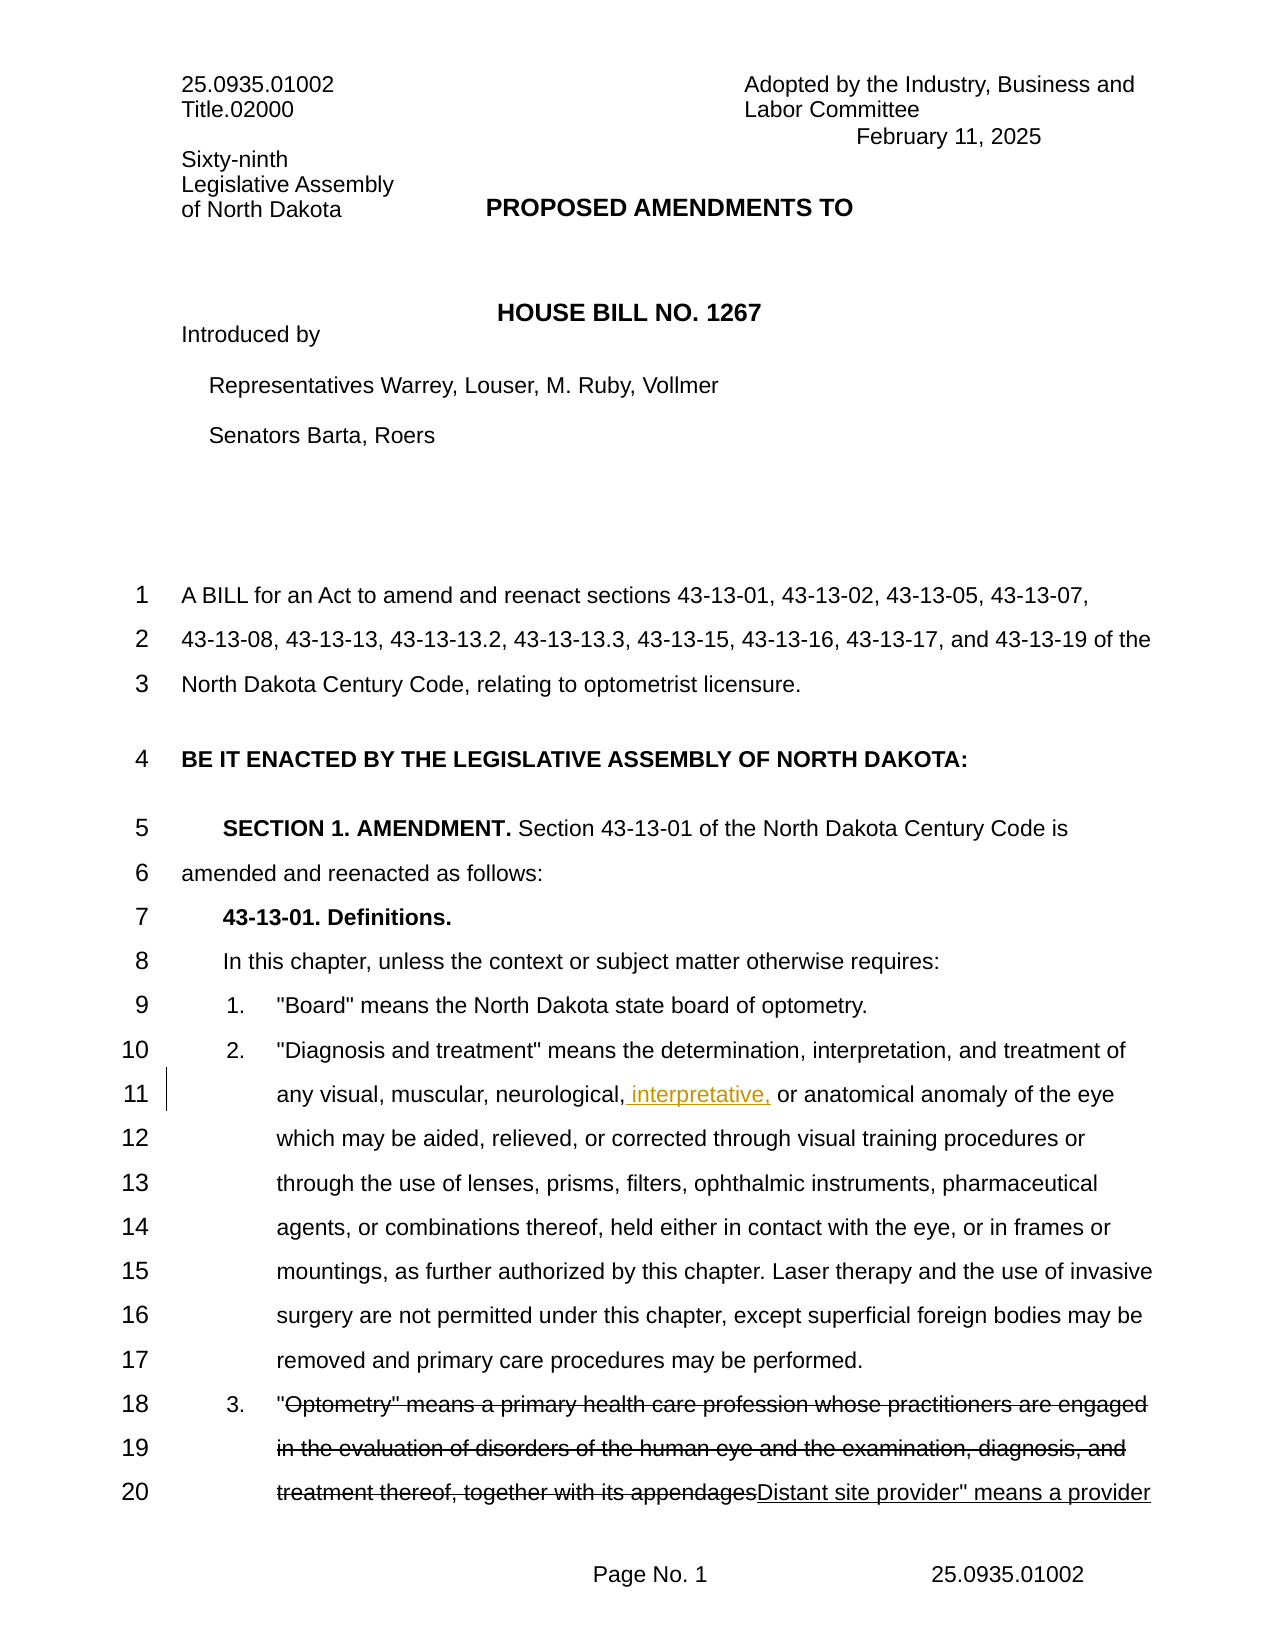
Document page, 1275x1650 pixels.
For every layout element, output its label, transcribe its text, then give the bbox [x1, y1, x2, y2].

text of North Dakota [181, 198, 1154, 223]
text 1. "Board" means the North Dakota state board of optometry. [181, 978, 1154, 1023]
text BE IT ENACTED BY THE LEGISLATIVE ASSEMBLY OF NORTH DAKOTA: [181, 732, 1154, 776]
text Introduced by [181, 323, 1154, 348]
text Legislative Assembly [181, 173, 1154, 198]
text 3. "Optometry" means a primary health care profession whose practitioners are engaged in the evaluation of disorders of the human eye and the examination, diagnosis, and treatment thereof, together with its appendagesDistant site provider" means a provider [181, 1377, 1154, 1510]
text 2. "Diagnosis and treatment" means the determination, interpretation, and treatment of any visual, muscular, neurological, interpretative, or anatomical anomaly of the eye which may be aided, relieved, or corrected through visual training procedures or through the use of lenses, prisms, filters, ophthalmic instruments, pharmaceutical agents, or combinations thereof, held either in contact with the eye, or in frames or mountings, as further authorized by this chapter. Laser therapy and the use of invasive surgery are not permitted under this chapter, except superficial foreign bodies may be removed and primary care procedures may be performed. [181, 1023, 1154, 1377]
subtitle 43‑13‑01. Definitions. [181, 890, 1154, 934]
table_cell February 11, 2025 [744, 123, 1153, 173]
title PROPOSED AMENDMENTS TO [486, 192, 872, 221]
table_header Adopted by the Industry, Business and Labor Committee [744, 73, 1153, 123]
title House BILL NO. 1267 [490, 297, 762, 326]
table_header 25.0935.01002 Title.02000 [181, 73, 744, 123]
text Senators Barta, Roers [208, 425, 1154, 448]
table_cell Sixty-ninth [181, 123, 744, 173]
text In this chapter, unless the context or subject matter otherwise requires: [181, 934, 1154, 978]
text SECTION 1. AMENDMENT. Section 43‑13‑01 of the North Dakota Century Code is amended and reenacted as follows: [181, 801, 1154, 890]
text Representatives Warrey, Louser, M. Ruby, Vollmer [208, 375, 1154, 398]
title A BILL for an Act to amend and reenact sections 43‑13‑01, 43‑13‑02, 43‑13‑05, 43‑13‑07, 43‑13‑08, 43‑13‑13, 43‑13‑13.2, 43‑13‑13.3, 43‑13‑15, 43‑13‑16, 43‑13‑17, and 43‑13‑19 of the North Dakota Century Code, relating to optometrist licensure. [181, 568, 1154, 701]
